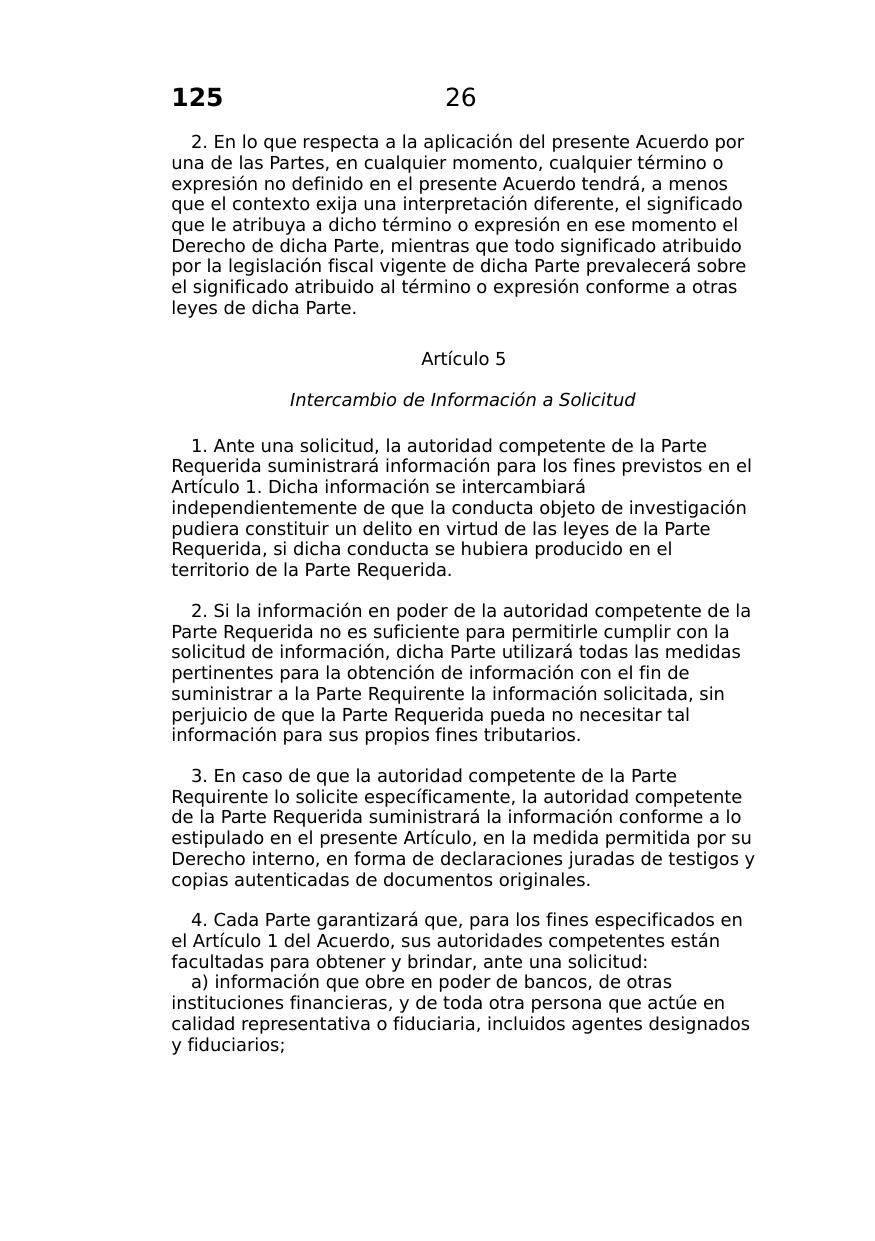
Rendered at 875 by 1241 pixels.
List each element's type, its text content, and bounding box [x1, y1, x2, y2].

text 4. Cada Parte garantizará que, para los fines especificados en el Artículo 1 del Acuerdo, sus autoridades competentes están facultadas para obtener y brindar, ante una solicitud: [171, 910, 756, 972]
text 2. Si la información en poder de la autoridad competente de la Parte Requerida no es suficiente para permitirle cumplir con la solicitud de información, dicha Parte utilizará todas las medidas pertinentes para la obtención de información con el fin de suministrar a la Parte Requirente la información solicitada, sin perjuicio de que la Parte Requerida pueda no necesitar tal información para sus propios fines tributarios. [171, 601, 756, 746]
text 1. Ante una solicitud, la autoridad competente de la Parte Requerida suministrará información para los fines previstos en el Artículo 1. Dicha información se intercambiará independientemente de que la conducta objeto de investigación pudiera constituir un delito en virtud de las leyes de la Parte Requerida, si dicha conducta se hubiera producido en el territorio de la Parte Requerida. [171, 436, 756, 581]
subtitle Artículo 5 Intercambio de Información a Solicitud [171, 348, 756, 411]
text a) información que obre en poder de bancos, de otras instituciones financieras, y de toda otra persona que actúe en calidad representativa o fiduciaria, incluidos agentes designados y fiduciarios; [171, 972, 756, 1055]
text 2. En lo que respecta a la aplicación del presente Acuerdo por una de las Partes, en cualquier momento, cualquier término o expresión no definido en el presente Acuerdo tendrá, a menos que el contexto exija una interpretación diferente, el significado que le atribuya a dicho término o expresión en ese momento el Derecho de dicha Parte, mientras que todo significado atribuido por la legislación fiscal vigente de dicha Parte prevalecerá sobre el significado atribuido al término o expresión conforme a otras leyes de dicha Parte. [171, 132, 756, 318]
text 3. En caso de que la autoridad competente de la Parte Requirente lo solicite específicamente, la autoridad competente de la Parte Requerida suministrará la información conforme a lo estipulado en el presente Artículo, en la medida permitida por su Derecho interno, en forma de declaraciones juradas de testigos y copias autenticadas de documentos originales. [171, 766, 756, 890]
